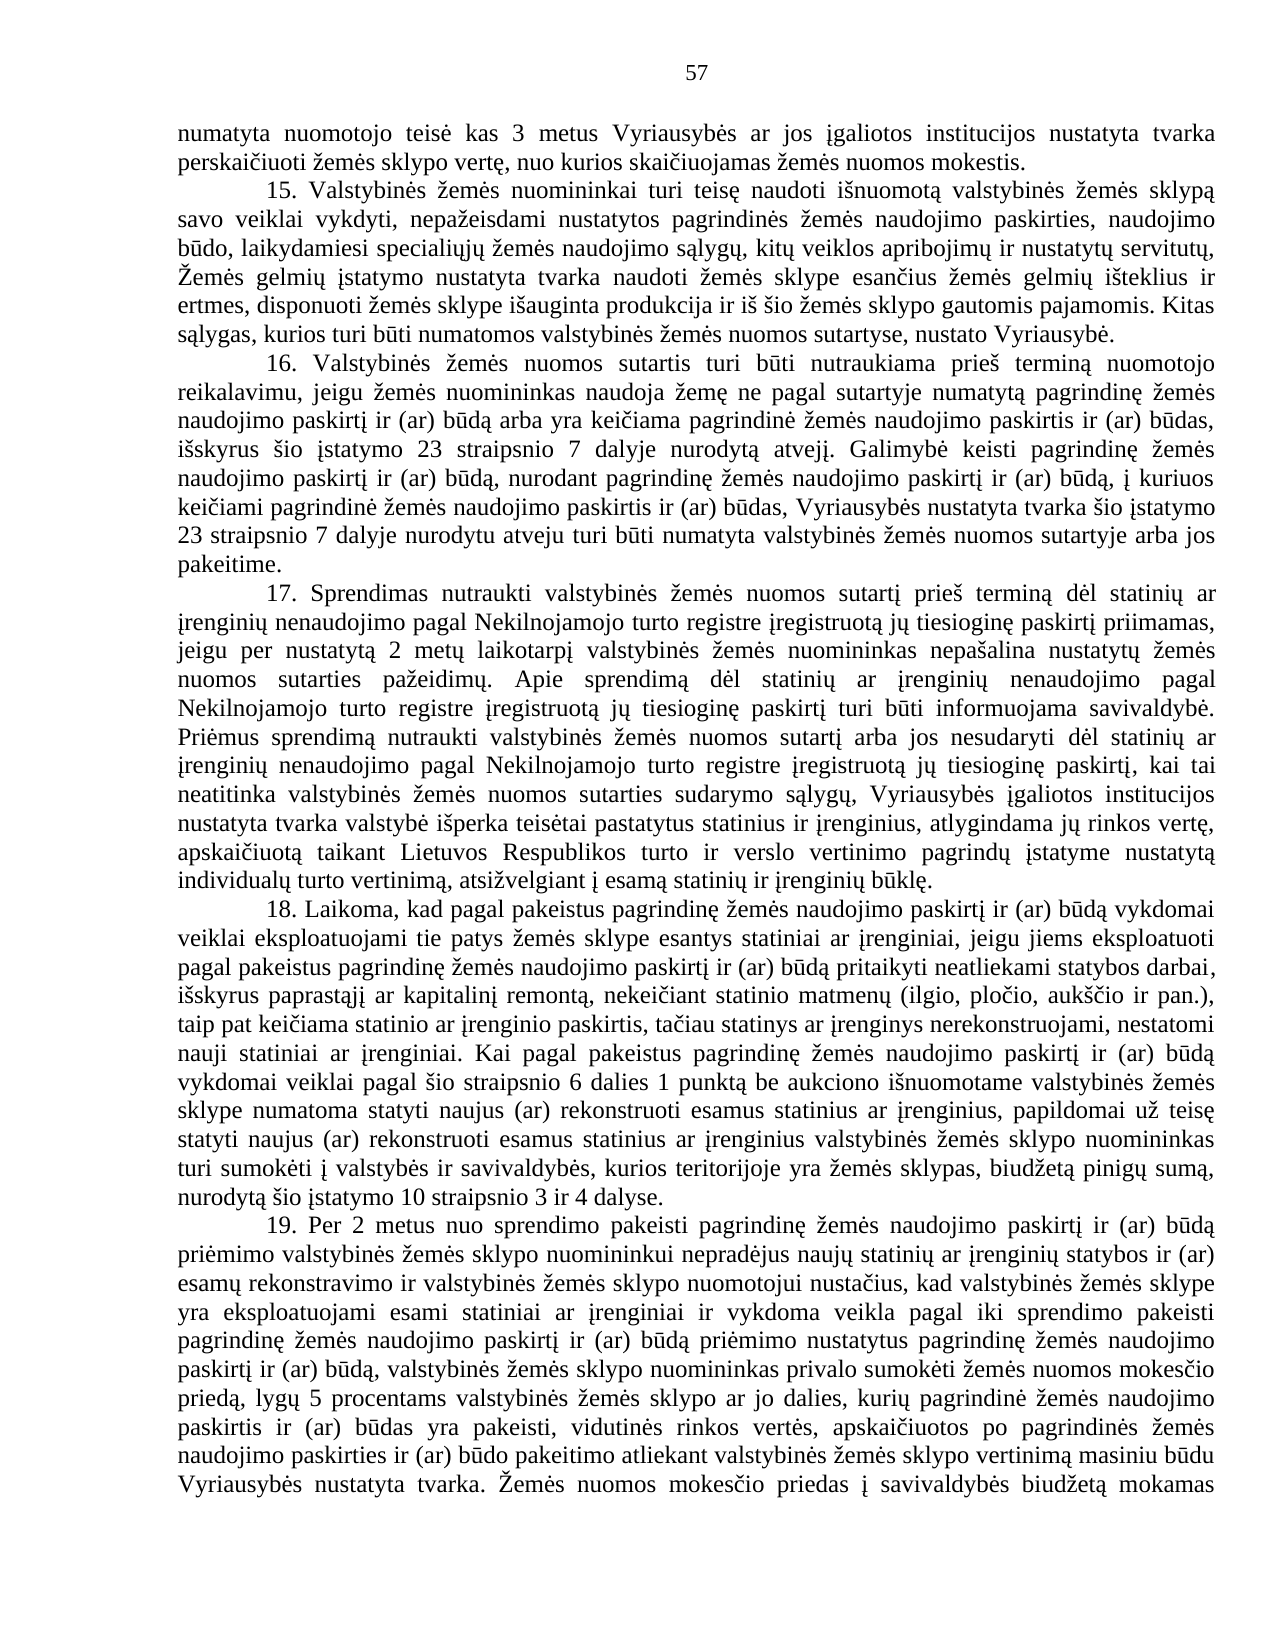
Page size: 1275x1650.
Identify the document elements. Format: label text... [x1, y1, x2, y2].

text 18. Laikoma, kad pagal pakeistus pagrindinę žemės naudojimo paskirtį ir (ar) būdą vykdomai veiklai eksploatuojami tie patys žemės sklype esantys statiniai ar įrenginiai, jeigu jiems eksploatuoti pagal pakeistus pagrindinę žemės naudojimo paskirtį ir (ar) būdą pritaikyti neatliekami statybos darbai, išskyrus paprastąjį ar kapitalinį remontą, nekeičiant statinio matmenų (ilgio, pločio, aukščio ir pan.), taip pat keičiama statinio ar įrenginio paskirtis, tačiau statinys ar įrenginys nerekonstruojami, nestatomi nauji statiniai ar įrenginiai. Kai pagal pakeistus pagrindinę žemės naudojimo paskirtį ir (ar) būdą vykdomai veiklai pagal šio straipsnio 6 dalies 1 punktą be aukciono išnuomotame valstybinės žemės sklype numatoma statyti naujus (ar) rekonstruoti esamus statinius ar įrenginius, papildomai už teisę statyti naujus (ar) rekonstruoti esamus statinius ar įrenginius valstybinės žemės sklypo nuomininkas turi sumokėti į valstybės ir savivaldybės, kurios teritorijoje yra žemės sklypas, biudžetą pinigų sumą, nurodytą šio įstatymo 10 straipsnio 3 ir 4 dalyse. [177, 894, 1216, 1211]
text 17. Sprendimas nutraukti valstybinės žemės nuomos sutartį prieš terminą dėl statinių ar įrenginių nenaudojimo pagal Nekilnojamojo turto registre įregistruotą jų tiesioginę paskirtį priimamas, jeigu per nustatytą 2 metų laikotarpį valstybinės žemės nuomininkas nepašalina nustatytų žemės nuomos sutarties pažeidimų. Apie sprendimą dėl statinių ar įrenginių nenaudojimo pagal Nekilnojamojo turto registre įregistruotą jų tiesioginę paskirtį turi būti informuojama savivaldybė. Priėmus sprendimą nutraukti valstybinės žemės nuomos sutartį arba jos nesudaryti dėl statinių ar įrenginių nenaudojimo pagal Nekilnojamojo turto registre įregistruotą jų tiesioginę paskirtį, kai tai neatitinka valstybinės žemės nuomos sutarties sudarymo sąlygų, Vyriausybės įgaliotos institucijos nustatyta tvarka valstybė išperka teisėtai pastatytus statinius ir įrenginius, atlygindama jų rinkos vertę, apskaičiuotą taikant Lietuvos Respublikos turto ir verslo vertinimo pagrindų įstatyme nustatytą individualų turto vertinimą, atsižvelgiant į esamą statinių ir įrenginių būklę. [177, 578, 1216, 894]
text 16. Valstybinės žemės nuomos sutartis turi būti nutraukiama prieš terminą nuomotojo reikalavimu, jeigu žemės nuomininkas naudoja žemę ne pagal sutartyje numatytą pagrindinę žemės naudojimo paskirtį ir (ar) būdą arba yra keičiama pagrindinė žemės naudojimo paskirtis ir (ar) būdas, išskyrus šio įstatymo 23 straipsnio 7 dalyje nurodytą atvejį. Galimybė keisti pagrindinę žemės naudojimo paskirtį ir (ar) būdą, nurodant pagrindinę žemės naudojimo paskirtį ir (ar) būdą, į kuriuos keičiami pagrindinė žemės naudojimo paskirtis ir (ar) būdas, Vyriausybės nustatyta tvarka šio įstatymo 23 straipsnio 7 dalyje nurodytu atveju turi būti numatyta valstybinės žemės nuomos sutartyje arba jos pakeitime. [177, 348, 1216, 578]
text 15. Valstybinės žemės nuomininkai turi teisę naudoti išnuomotą valstybinės žemės sklypą savo veiklai vykdyti, nepažeisdami nustatytos pagrindinės žemės naudojimo paskirties, naudojimo būdo, laikydamiesi specialiųjų žemės naudojimo sąlygų, kitų veiklos apribojimų ir nustatytų servitutų, Žemės gelmių įstatymo nustatyta tvarka naudoti žemės sklype esančius žemės gelmių išteklius ir ertmes, disponuoti žemės sklype išauginta produkcija ir iš šio žemės sklypo gautomis pajamomis. Kitas sąlygas, kurios turi būti numatomos valstybinės žemės nuomos sutartyse, nustato Vyriausybė. [177, 176, 1216, 348]
text 19. Per 2 metus nuo sprendimo pakeisti pagrindinę žemės naudojimo paskirtį ir (ar) būdą priėmimo valstybinės žemės sklypo nuomininkui nepradėjus naujų statinių ar įrenginių statybos ir (ar) esamų rekonstravimo ir valstybinės žemės sklypo nuomotojui nustačius, kad valstybinės žemės sklype yra eksploatuojami esami statiniai ar įrenginiai ir vykdoma veikla pagal iki sprendimo pakeisti pagrindinę žemės naudojimo paskirtį ir (ar) būdą priėmimo nustatytus pagrindinę žemės naudojimo paskirtį ir (ar) būdą, valstybinės žemės sklypo nuomininkas privalo sumokėti žemės nuomos mokesčio priedą, lygų 5 procentams valstybinės žemės sklypo ar jo dalies, kurių pagrindinė žemės naudojimo paskirtis ir (ar) būdas yra pakeisti, vidutinės rinkos vertės, apskaičiuotos po pagrindinės žemės naudojimo paskirties ir (ar) būdo pakeitimo atliekant valstybinės žemės sklypo vertinimą masiniu būdu Vyriausybės nustatyta tvarka. Žemės nuomos mokesčio priedas į savivaldybės biudžetą mokamas [177, 1211, 1216, 1498]
text numatyta nuomotojo teisė kas 3 metus Vyriausybės ar jos įgaliotos institucijos nustatyta tvarka perskaičiuoti žemės sklypo vertę, nuo kurios skaičiuojamas žemės nuomos mokestis. [177, 118, 1216, 176]
